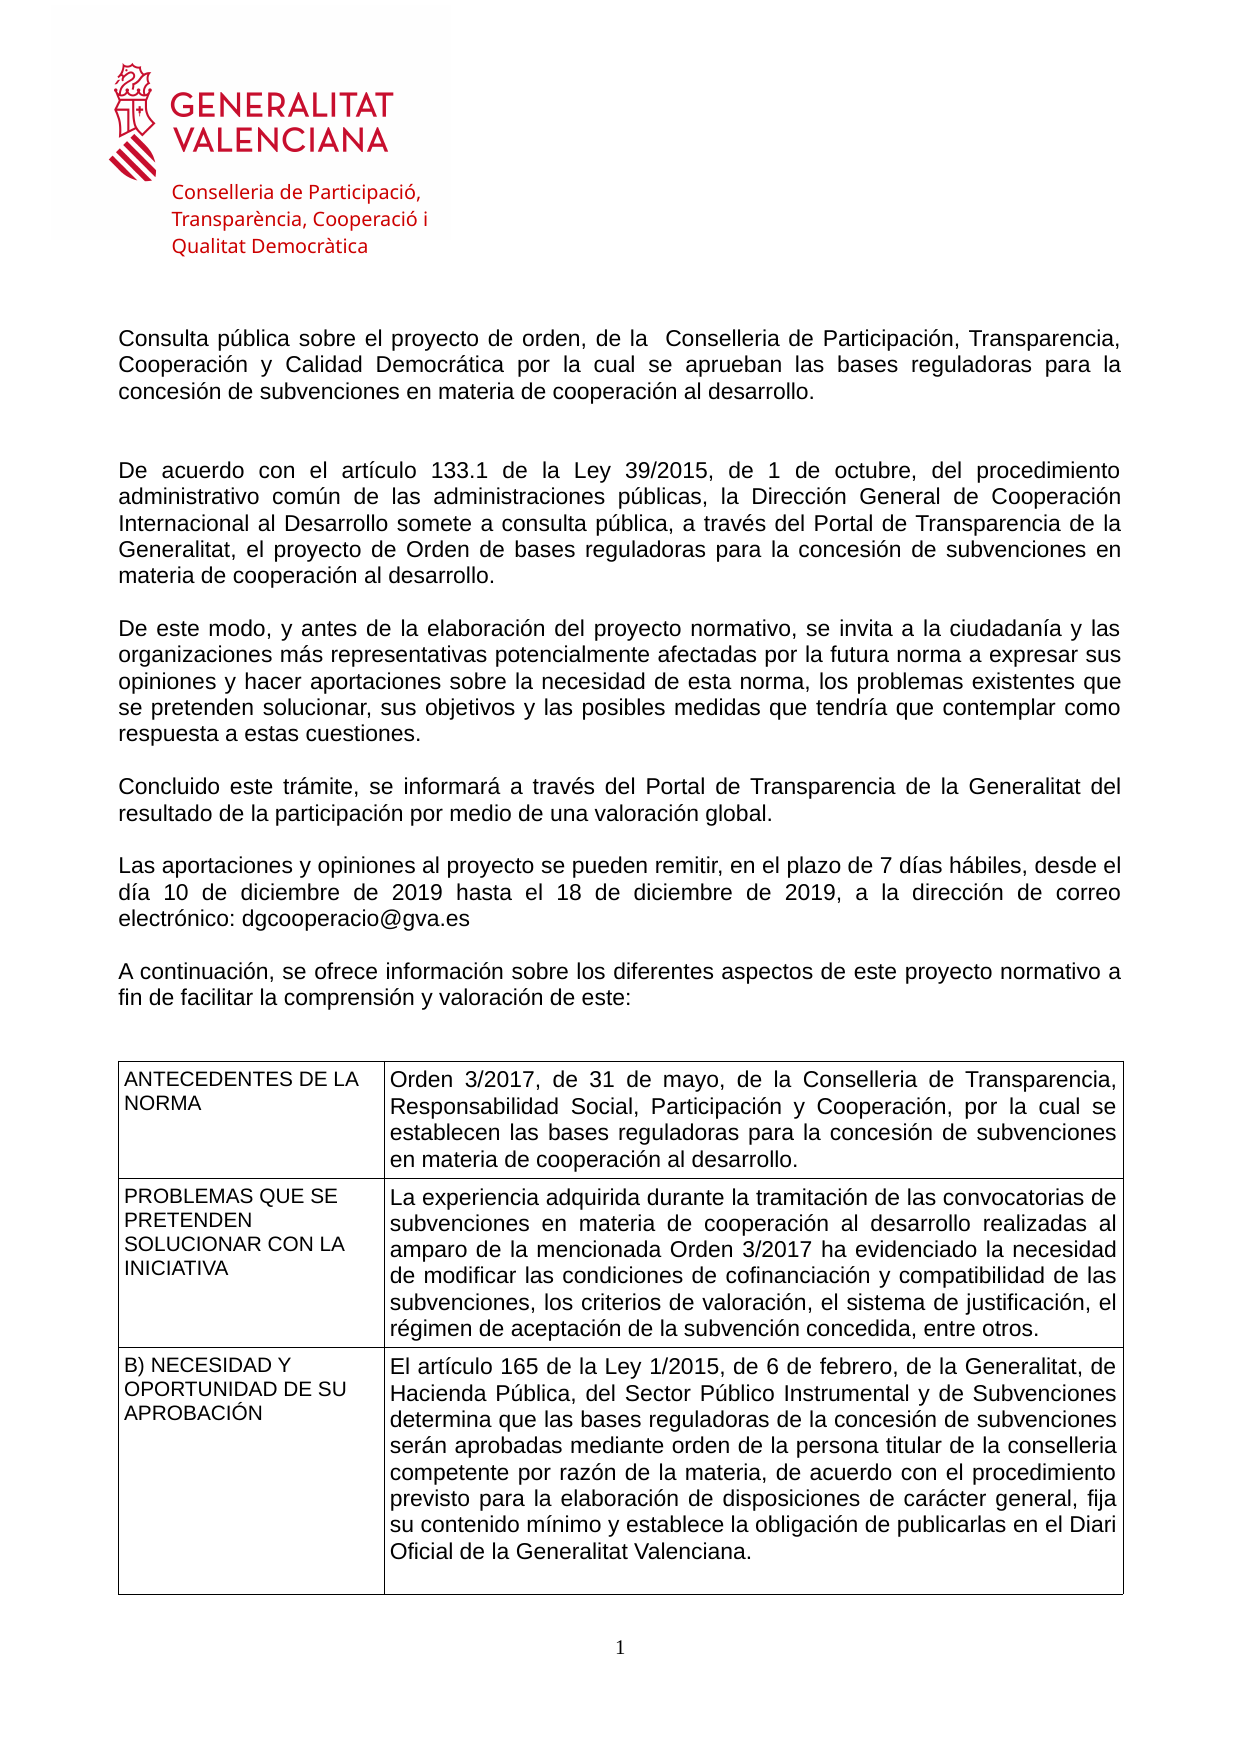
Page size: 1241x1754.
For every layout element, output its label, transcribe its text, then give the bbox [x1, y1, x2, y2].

text Consulta pública sobre el proyecto de orden, de la Conselleria de Participación, Transparencia, Cooperación y Calidad Democrática por la cual se aprueban las bases reguladoras para la concesión de subvenciones en materia de cooperación al desarrollo. [118, 325, 1122, 404]
table_header Orden 3/2017, de 31 de mayo, de la Conselleria de Transparencia, Responsabilidad Social, Participación y Cooperación, por la cual se establecen las bases reguladoras para la concesión de subvenciones en materia de cooperación al desarrollo. [385, 1062, 1123, 1178]
table_cell La experiencia adquirida durante la tramitación de las convocatorias de subvenciones en materia de cooperación al desarrollo realizadas al amparo de la mencionada Orden 3/2017 ha evidenciado la necesidad de modificar las condiciones de cofinanciación y compatibilidad de las subvenciones, los criterios de valoración, el sistema de justificación, el régimen de aceptación de la subvención concedida, entre otros. [385, 1179, 1123, 1347]
table_cell PROBLEMAS QUE SE PRETENDEN SOLUCIONAR CON LA INICIATIVA [119, 1179, 384, 1347]
table_cell El artículo 165 de la Ley 1/2015, de 6 de febrero, de la Generalitat, de Hacienda Pública, del Sector Público Instrumental y de Subvenciones determina que las bases reguladoras de la concesión de subvenciones serán aprobadas mediante orden de la persona titular de la conselleria competente por razón de la materia, de acuerdo con el procedimiento previsto para la elaboración de disposiciones de carácter general, fija su contenido mínimo y establece la obligación de publicarlas en el Diari Oficial de la Generalitat Valenciana. [385, 1348, 1123, 1594]
table_cell B) NECESIDAD Y OPORTUNIDAD DE SU APROBACIÓN [119, 1348, 384, 1594]
text De este modo, y antes de la elaboración del proyecto normativo, se invita a la ciudadanía y las organizaciones más representativas potencialmente afectadas por la futura norma a expresar sus opiniones y hacer aportaciones sobre la necesidad de esta norma, los problemas existentes que se pretenden solucionar, sus objetivos y las posibles medidas que tendría que contemplar como respuesta a estas cuestiones. [118, 615, 1122, 747]
text Las aportaciones y opiniones al proyecto se pueden remitir, en el plazo de 7 días hábiles, desde el día 10 de diciembre de 2019 hasta el 18 de diciembre de 2019, a la dirección de correo electrónico: dgcooperacio@gva.es [118, 852, 1122, 931]
text A continuación, se ofrece información sobre los diferentes aspectos de este proyecto normativo a fin de facilitar la comprensión y valoración de este: [118, 958, 1122, 1010]
text De acuerdo con el artículo 133.1 de la Ley 39/2015, de 1 de octubre, del procedimiento administrativo común de las administraciones públicas, la Dirección General de Cooperación Internacional al Desarrollo somete a consulta pública, a través del Portal de Transparencia de la Generalitat, el proyecto de Orden de bases reguladoras para la concesión de subvenciones en materia de cooperación al desarrollo. [118, 457, 1122, 589]
text Concluido este trámite, se informará a través del Portal de Transparencia de la Generalitat del resultado de la participación por medio de una valoración global. [118, 773, 1122, 826]
picture [50, 5, 452, 240]
table_header ANTECEDENTES DE LA NORMA [119, 1062, 384, 1178]
